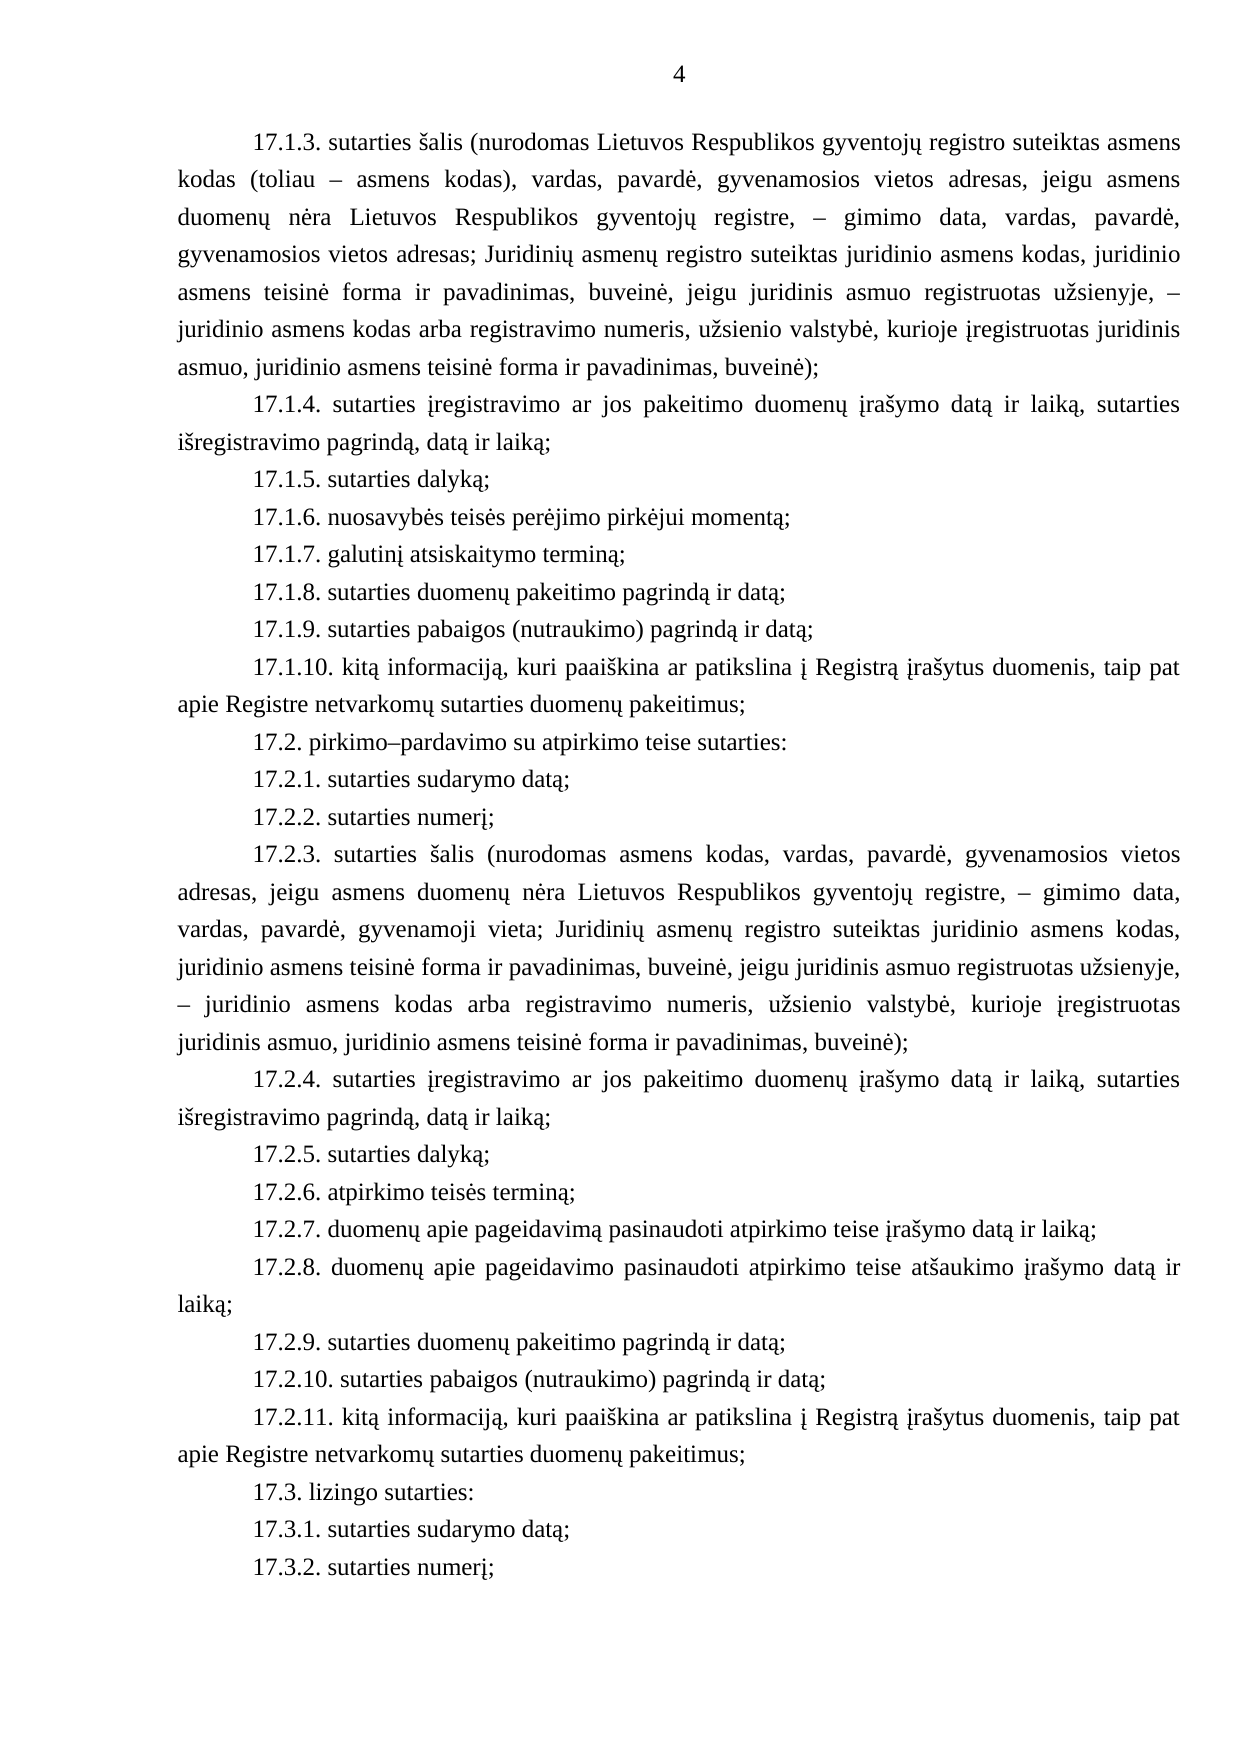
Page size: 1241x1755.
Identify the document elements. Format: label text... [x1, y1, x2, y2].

text 17.3. lizingo sutarties: [177, 1468, 1181, 1506]
text 17.1.5. sutarties dalyką; [177, 456, 1181, 493]
text 17.2.11. kitą informaciją, kuri paaiškina ar patikslina į Registrą įrašytus duomenis, taip pat apie Registre netvarkomų sutarties duomenų pakeitimus; [177, 1393, 1181, 1468]
text 17.1.6. nuosavybės teisės perėjimo pirkėjui momentą; [177, 493, 1181, 531]
text 17.1.4. sutarties įregistravimo ar jos pakeitimo duomenų įrašymo datą ir laiką, sutarties išregistravimo pagrindą, datą ir laiką; [177, 381, 1181, 456]
text 17.2.1. sutarties sudarymo datą; [177, 756, 1181, 793]
text 17.2.4. sutarties įregistravimo ar jos pakeitimo duomenų įrašymo datą ir laiką, sutarties išregistravimo pagrindą, datą ir laiką; [177, 1056, 1181, 1131]
text 17.2.6. atpirkimo teisės terminą; [177, 1168, 1181, 1206]
text 17.1.9. sutarties pabaigos (nutraukimo) pagrindą ir datą; [177, 606, 1181, 643]
text 17.2. pirkimo–pardavimo su atpirkimo teise sutarties: [177, 718, 1181, 756]
text 17.3.1. sutarties sudarymo datą; [177, 1506, 1181, 1543]
text 17.1.10. kitą informaciją, kuri paaiškina ar patikslina į Registrą įrašytus duomenis, taip pat apie Registre netvarkomų sutarties duomenų pakeitimus; [177, 643, 1181, 718]
text 17.2.3. sutarties šalis (nurodomas asmens kodas, vardas, pavardė, gyvenamosios vietos adresas, jeigu asmens duomenų nėra Lietuvos Respublikos gyventojų registre, – gimimo data, vardas, pavardė, gyvenamoji vieta; Juridinių asmenų registro suteiktas juridinio asmens kodas, juridinio asmens teisinė forma ir pavadinimas, buveinė, jeigu juridinis asmuo registruotas užsienyje, – juridinio asmens kodas arba registravimo numeris, užsienio valstybė, kurioje įregistruotas juridinis asmuo, juridinio asmens teisinė forma ir pavadinimas, buveinė); [177, 831, 1181, 1056]
text 17.2.9. sutarties duomenų pakeitimo pagrindą ir datą; [177, 1318, 1181, 1356]
text 17.1.7. galutinį atsiskaitymo terminą; [177, 531, 1181, 568]
text 17.2.7. duomenų apie pageidavimą pasinaudoti atpirkimo teise įrašymo datą ir laiką; [177, 1206, 1181, 1243]
text 17.1.3. sutarties šalis (nurodomas Lietuvos Respublikos gyventojų registro suteiktas asmens kodas (toliau – asmens kodas), vardas, pavardė, gyvenamosios vietos adresas, jeigu asmens duomenų nėra Lietuvos Respublikos gyventojų registre, – gimimo data, vardas, pavardė, gyvenamosios vietos adresas; Juridinių asmenų registro suteiktas juridinio asmens kodas, juridinio asmens teisinė forma ir pavadinimas, buveinė, jeigu juridinis asmuo registruotas užsienyje, – juridinio asmens kodas arba registravimo numeris, užsienio valstybė, kurioje įregistruotas juridinis asmuo, juridinio asmens teisinė forma ir pavadinimas, buveinė); [177, 118, 1181, 381]
text 17.2.2. sutarties numerį; [177, 793, 1181, 831]
text 17.2.10. sutarties pabaigos (nutraukimo) pagrindą ir datą; [177, 1356, 1181, 1393]
text 17.2.5. sutarties dalyką; [177, 1131, 1181, 1168]
text 17.1.8. sutarties duomenų pakeitimo pagrindą ir datą; [177, 568, 1181, 606]
text 17.3.2. sutarties numerį; [177, 1543, 1181, 1581]
text 17.2.8. duomenų apie pageidavimo pasinaudoti atpirkimo teise atšaukimo įrašymo datą ir laiką; [177, 1243, 1181, 1318]
